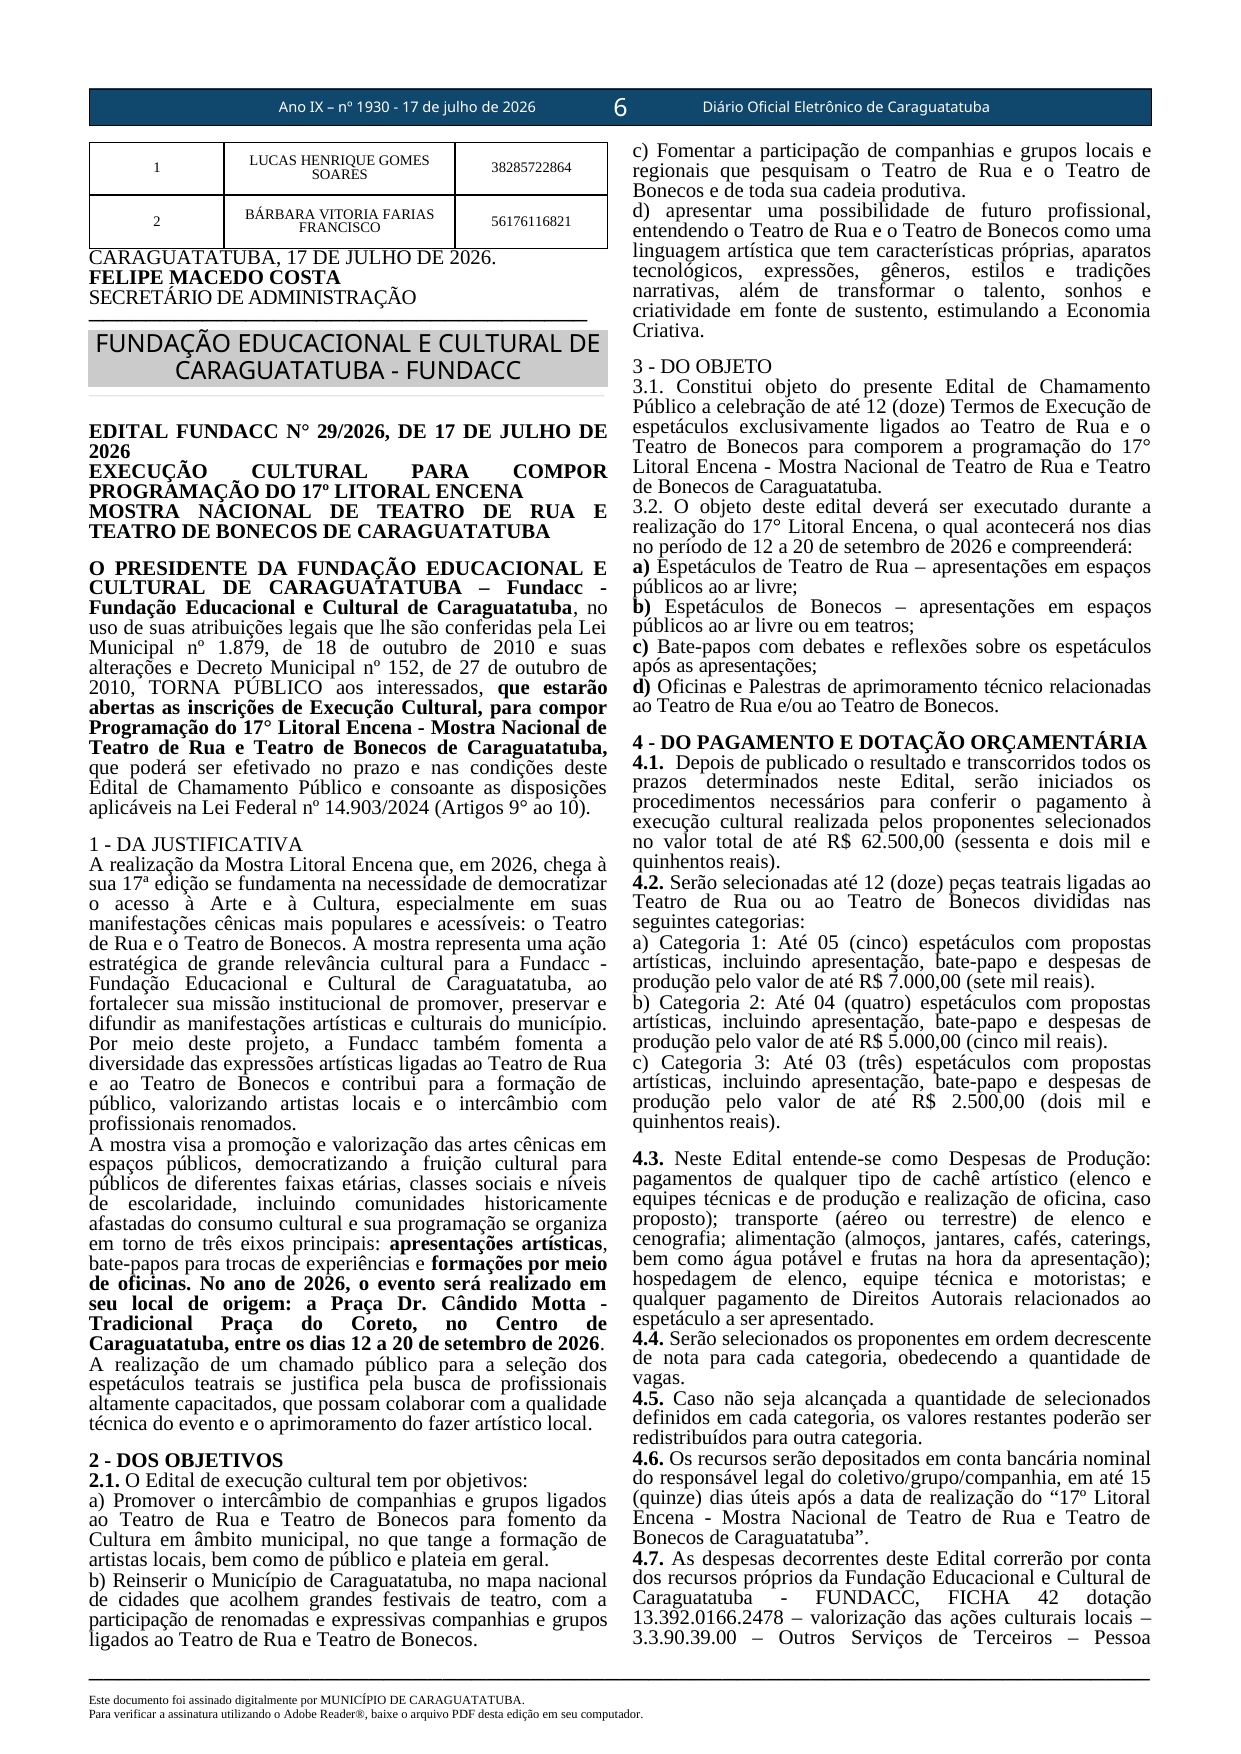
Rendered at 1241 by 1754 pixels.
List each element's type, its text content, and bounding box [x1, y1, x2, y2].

text c) Bate-papos com debates e reflexões sobre os espetáculos após as apresentações; [632, 637, 1152, 677]
text EDITAL FUNDACC N° 29/2026, DE 17 DE JULHO DE 2026 [88, 423, 608, 463]
table_cell 2 [90, 196, 223, 248]
text SECRETÁRIO DE ADMINISTRAÇÃO [88, 288, 608, 308]
text 4.5. Caso não seja alcançada a quantidade de selecionados definidos em cada categoria, os valores restantes poderão ser redistribuídos para outra categoria. [632, 1389, 1152, 1449]
table_cell BÁRBARA VITORIA FARIAS FRANCISCO [225, 196, 454, 248]
text 2 - DOS OBJETIVOS [88, 1452, 608, 1472]
text A mostra visa a promoção e valorização das artes cênicas em espaços públicos, democratizando a fruição cultural para públicos de diferentes faixas etárias, classes sociais e níveis de escolaridade, incluindo comunidades historicamente afastadas do consumo cultural e sua programação se organiza em torno de três eixos principais: apresentações artísticas, bate-papos para trocas de experiências e formações por meio de oficinas. No ano de 2026, o evento será realizado em seu local de origem: a Praça Dr. Cândido Motta - Tradicional Praça do Coreto, no Centro de Caraguatatuba, entre os dias 12 a 20 de setembro de 2026. [88, 1135, 608, 1355]
text 4.6. Os recursos serão depositados em conta bancária nominal do responsável legal do coletivo/grupo/companhia, em até 15 (quinze) dias úteis após a data de realização do “17º Litoral Encena - Mostra Nacional de Teatro de Rua e Teatro de Bonecos de Caraguatatuba”. [632, 1449, 1152, 1549]
table_cell 56176116821 [456, 196, 607, 248]
text 4.4. Serão selecionados os proponentes em ordem decrescente de nota para cada categoria, obedecendo a quantidade de vagas. [632, 1329, 1152, 1389]
text b) Espetáculos de Bonecos – apresentações em espaços públicos ao ar livre ou em teatros; [632, 598, 1152, 637]
table_cell LUCAS HENRIQUE GOMES SOARES [225, 143, 454, 194]
text c) Fomentar a participação de companhias e grupos locais e regionais que pesquisam o Teatro de Rua e o Teatro de Bonecos e de toda sua cadeia produtiva. [632, 142, 1152, 202]
text MOSTRA NACIONAL DE TEATRO DE RUA E TEATRO DE BONECOS DE CARAGUATATUBA [88, 503, 608, 543]
text A realização da Mostra Litoral Encena que, em 2026, chega à sua 17ª edição se fundamenta na necessidade de democratizar o acesso à Arte e à Cultura, especialmente em suas manifestações cênicas mais populares e acessíveis: o Teatro de Rua e o Teatro de Bonecos. A mostra representa uma ação estratégica de grande relevância cultural para a Fundacc - Fundação Educacional e Cultural de Caraguatatuba, ao fortalecer sua missão institucional de promover, preservar e difundir as manifestações artísticas e culturais do município. Por meio deste projeto, a Fundacc também fomenta a diversidade das expressões artísticas ligadas ao Teatro de Rua e ao Teatro de Bonecos e contribui para a formação de público, valorizando artistas locais e o intercâmbio com profissionais renomados. [88, 856, 608, 1135]
text FUNDAÇÃO EDUCACIONAL E CULTURAL DE CARAGUATATUBA - FUNDACC [88, 330, 608, 387]
text ─────────────────────────────────── [88, 308, 608, 330]
text 4.2. Serão selecionadas até 12 (doze) peças teatrais ligadas ao Teatro de Rua ou ao Teatro de Bonecos divididas nas seguintes categorias: [632, 873, 1152, 933]
text 3.1. Constitui objeto do presente Edital de Chamamento Público a celebração de até 12 (doze) Termos de Execução de espetáculos exclusivamente ligados ao Teatro de Rua e o Teatro de Bonecos para comporem a programação do 17° Litoral Encena - Mostra Nacional de Teatro de Rua e Teatro de Bonecos de Caraguatatuba. [632, 378, 1152, 498]
text 2.1. O Edital de execução cultural tem por objetivos: [88, 1472, 608, 1491]
text CARAGUATATUBA, 17 DE JULHO DE 2026. [88, 249, 608, 268]
text A realização de um chamado público para a seleção dos espetáculos teatrais se justifica pela busca de profissionais altamente capacitados, que possam colaborar com a qualidade técnica do evento e o aprimoramento do fazer artístico local. [88, 1355, 608, 1435]
table_cell 38285722864 [456, 143, 607, 194]
text 4.1. Depois de publicado o resultado e transcorridos todos os prazos determinados neste Edital, serão iniciados os procedimentos necessários para conferir o pagamento à execução cultural realizada pelos proponentes selecionados no valor total de até R$ 62.500,00 (sessenta e dois mil e quinhentos reais). [632, 754, 1152, 873]
text d) apresentar uma possibilidade de futuro profissional, entendendo o Teatro de Rua e o Teatro de Bonecos como uma linguagem artística que tem características próprias, aparatos tecnológicos, expressões, gêneros, estilos e tradições narrativas, além de transformar o talento, sonhos e criatividade em fonte de sustento, estimulando a Economia Criativa. [632, 202, 1152, 342]
text c) Categoria 3: Até 03 (três) espetáculos com propostas artísticas, incluindo apresentação, bate-papo e despesas de produção pelo valor de até R$ 2.500,00 (dois mil e quinhentos reais). [632, 1053, 1152, 1133]
text 4.3. Neste Edital entende-se como Despesas de Produção: pagamentos de qualquer tipo de cachê artístico (elenco e equipes técnicas e de produção e realização de oficina, caso proposto); transporte (aéreo ou terrestre) de elenco e cenografia; alimentação (almoços, jantares, cafés, caterings, bem como água potável e frutas na hora da apresentação); hospedagem de elenco, equipe técnica e motoristas; e qualquer pagamento de Direitos Autorais relacionados ao espetáculo a ser apresentado. [632, 1149, 1152, 1329]
text 1 - DA JUSTIFICATIVA [88, 836, 608, 856]
text d) Oficinas e Palestras de aprimoramento técnico relacionadas ao Teatro de Rua e/ou ao Teatro de Bonecos. [632, 677, 1152, 717]
text ─────────────────────────────────── [88, 387, 608, 407]
text 4.7. As despesas decorrentes deste Edital correrão por conta dos recursos próprios da Fundação Educacional e Cultural de Caraguatatuba - FUNDACC, FICHA 42 dotação 13.392.0166.2478 – valorização das ações culturais locais – 3.3.90.39.00 – Outros Serviços de Terceiros – Pessoa [632, 1549, 1152, 1649]
table_cell 1 [90, 143, 223, 194]
text O PRESIDENTE DA FUNDAÇÃO EDUCACIONAL E CULTURAL DE CARAGUATATUBA – Fundacc - Fundação Educacional e Cultural de Caraguatatuba, no uso de suas atribuições legais que lhe são conferidas pela Lei Municipal nº 1.879, de 18 de outubro de 2010 e suas alterações e Decreto Municipal nº 152, de 27 de outubro de 2010, TORNA PÚBLICO aos interessados, que estarão abertas as inscrições de Execução Cultural, para compor Programação do 17° Litoral Encena - Mostra Nacional de Teatro de Rua e Teatro de Bonecos de Caraguatatuba, que poderá ser efetivado no prazo e nas condições deste Edital de Chamamento Público e consoante as disposições aplicáveis na Lei Federal nº 14.903/2024 (Artigos 9° ao 10). [88, 559, 608, 819]
text 3.2. O objeto deste edital deverá ser executado durante a realização do 17° Litoral Encena, o qual acontecerá nos dias no período de 12 a 20 de setembro de 2026 e compreenderá: [632, 498, 1152, 558]
text FELIPE MACEDO COSTA [88, 268, 608, 288]
text 4 - DO PAGAMENTO E DOTAÇÃO ORÇAMENTÁRIA [632, 734, 1152, 754]
text b) Reinserir o Município de Caraguatatuba, no mapa nacional de cidades que acolhem grandes festivais de teatro, com a participação de renomadas e expressivas companhias e grupos ligados ao Teatro de Rua e Teatro de Bonecos. [88, 1571, 608, 1651]
text a) Categoria 1: Até 05 (cinco) espetáculos com propostas artísticas, incluindo apresentação, bate-papo e despesas de produção pelo valor de até R$ 7.000,00 (sete mil reais). [632, 933, 1152, 993]
text 3 - DO OBJETO [632, 358, 1152, 378]
text a) Espetáculos de Teatro de Rua – apresentações em espaços públicos ao ar livre; [632, 558, 1152, 598]
text EXECUÇÃO CULTURAL PARA COMPOR PROGRAMAÇÃO DO 17º LITORAL ENCENA [88, 463, 608, 503]
text b) Categoria 2: Até 04 (quatro) espetáculos com propostas artísticas, incluindo apresentação, bate-papo e despesas de produção pelo valor de até R$ 5.000,00 (cinco mil reais). [632, 993, 1152, 1053]
text a) Promover o intercâmbio de companhias e grupos ligados ao Teatro de Rua e Teatro de Bonecos para fomento da Cultura em âmbito municipal, no que tange a formação de artistas locais, bem como de público e plateia em geral. [88, 1491, 608, 1571]
